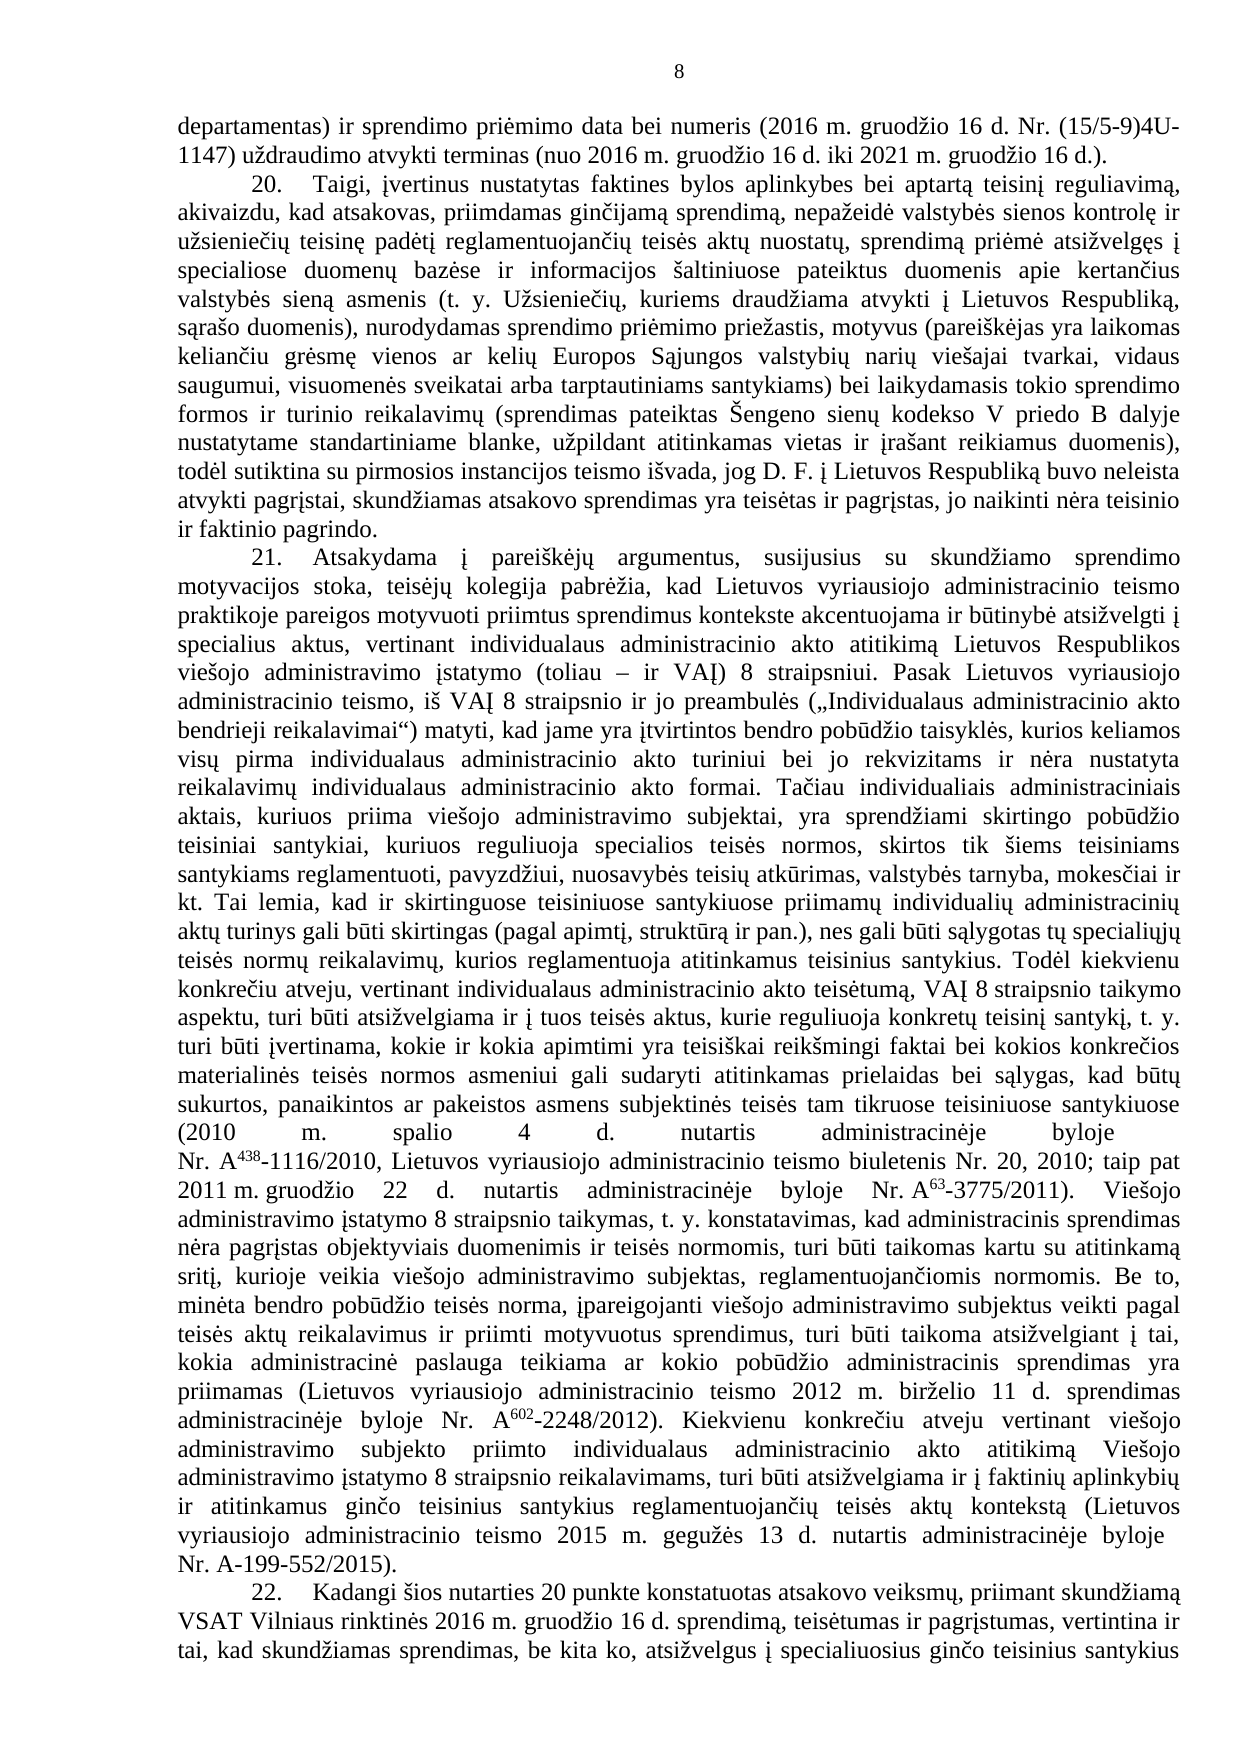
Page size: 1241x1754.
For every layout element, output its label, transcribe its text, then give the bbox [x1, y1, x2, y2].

text 21. Atsakydama į pareiškėjų argumentus, susijusius su skundžiamo sprendimo motyvacijos stoka, teisėjų kolegija pabrėžia, kad Lietuvos vyriausiojo administracinio teismo praktikoje pareigos motyvuoti priimtus sprendimus kontekste akcentuojama ir būtinybė atsižvelgti į specialius aktus, vertinant individualaus administracinio akto atitikimą Lietuvos Respublikos viešojo administravimo įstatymo (toliau – ir VAĮ) 8 straipsniui. Pasak Lietuvos vyriausiojo administracinio teismo, iš VAĮ 8 straipsnio ir jo preambulės („Individualaus administracinio akto bendrieji reikalavimai“) matyti, kad jame yra įtvirtintos bendro pobūdžio taisyklės, kurios keliamos visų pirma individualaus administracinio akto turiniui bei jo rekvizitams ir nėra nustatyta reikalavimų individualaus administracinio akto formai. Tačiau individualiais administraciniais aktais, kuriuos priima viešojo administravimo subjektai, yra sprendžiami skirtingo pobūdžio teisiniai santykiai, kuriuos reguliuoja specialios teisės normos, skirtos tik šiems teisiniams santykiams reglamentuoti, pavyzdžiui, nuosavybės teisių atkūrimas, valstybės tarnyba, mokesčiai ir kt. Tai lemia, kad ir skirtinguose teisiniuose santykiuose priimamų individualių administracinių aktų turinys gali būti skirtingas (pagal apimtį, struktūrą ir pan.), nes gali būti sąlygotas tų specialiųjų teisės normų reikalavimų, kurios reglamentuoja atitinkamus teisinius santykius. Todėl kiekvienu konkrečiu atveju, vertinant individualaus administracinio akto teisėtumą, VAĮ 8 straipsnio taikymo aspektu, turi būti atsižvelgiama ir į tuos teisės aktus, kurie reguliuoja konkretų teisinį santykį, t. y. turi būti įvertinama, kokie ir kokia apimtimi yra teisiškai reikšmingi faktai bei kokios konkrečios materialinės teisės normos asmeniui gali sudaryti atitinkamas prielaidas bei sąlygas, kad būtų sukurtos, panaikintos ar pakeistos asmens subjektinės teisės tam tikruose teisiniuose santykiuose (2010 m. spalio 4 d. nutartis administracinėje byloje Nr. A438-1116/2010, Lietuvos vyriausiojo administracinio teismo biuletenis Nr. 20, 2010; taip pat 2011 m. gruodžio 22 d. nutartis administracinėje byloje Nr. A63-3775/2011). Viešojo administravimo įstatymo 8 straipsnio taikymas, t. y. konstatavimas, kad administracinis sprendimas nėra pagrįstas objektyviais duomenimis ir teisės normomis, turi būti taikomas kartu su atitinkamą sritį, kurioje veikia viešojo administravimo subjektas, reglamentuojančiomis normomis. Be to, minėta bendro pobūdžio teisės norma, įpareigojanti viešojo administravimo subjektus veikti pagal teisės aktų reikalavimus ir priimti motyvuotus sprendimus, turi būti taikoma atsižvelgiant į tai, kokia administracinė paslauga teikiama ar kokio pobūdžio administracinis sprendimas yra priimamas (Lietuvos vyriausiojo administracinio teismo 2012 m. birželio 11 d. sprendimas administracinėje byloje Nr. A602-2248/2012). Kiekvienu konkrečiu atveju vertinant viešojo administravimo subjekto priimto individualaus administracinio akto atitikimą Viešojo administravimo įstatymo 8 straipsnio reikalavimams, turi būti atsižvelgiama ir į faktinių aplinkybių ir atitinkamus ginčo teisinius santykius reglamentuojančių teisės aktų kontekstą (Lietuvos vyriausiojo administracinio teismo 2015 m. gegužės 13 d. nutartis administracinėje byloje Nr. A-199-552/2015). [177, 542, 1181, 1577]
text 20. Taigi, įvertinus nustatytas faktines bylos aplinkybes bei aptartą teisinį reguliavimą, akivaizdu, kad atsakovas, priimdamas ginčijamą sprendimą, nepažeidė valstybės sienos kontrolę ir užsieniečių teisinę padėtį reglamentuojančių teisės aktų nuostatų, sprendimą priėmė atsižvelgęs į specialiose duomenų bazėse ir informacijos šaltiniuose pateiktus duomenis apie kertančius valstybės sieną asmenis (t. y. Užsieniečių, kuriems draudžiama atvykti į Lietuvos Respubliką, sąrašo duomenis), nurodydamas sprendimo priėmimo priežastis, motyvus (pareiškėjas yra laikomas keliančiu grėsmę vienos ar kelių Europos Sąjungos valstybių narių viešajai tvarkai, vidaus saugumui, visuomenės sveikatai arba tarptautiniams santykiams) bei laikydamasis tokio sprendimo formos ir turinio reikalavimų (sprendimas pateiktas Šengeno sienų kodekso V priedo B dalyje nustatytame standartiniame blanke, užpildant atitinkamas vietas ir įrašant reikiamus duomenis), todėl sutiktina su pirmosios instancijos teismo išvada, jog D. F. į Lietuvos Respubliką buvo neleista atvykti pagrįstai, skundžiamas atsakovo sprendimas yra teisėtas ir pagrįstas, jo naikinti nėra teisinio ir faktinio pagrindo. [177, 169, 1181, 542]
text 22. Kadangi šios nutarties 20 punkte konstatuotas atsakovo veiksmų, priimant skundžiamą VSAT Vilniaus rinktinės 2016 m. gruodžio 16 d. sprendimą, teisėtumas ir pagrįstumas, vertintina ir tai, kad skundžiamas sprendimas, be kita ko, atsižvelgus į specialiuosius ginčo teisinius santykius [177, 1577, 1181, 1664]
text departamentas) ir sprendimo priėmimo data bei numeris (2016 m. gruodžio 16 d. Nr. (15/5-9)4U-1147) uždraudimo atvykti terminas (nuo 2016 m. gruodžio 16 d. iki 2021 m. gruodžio 16 d.). [177, 111, 1181, 169]
